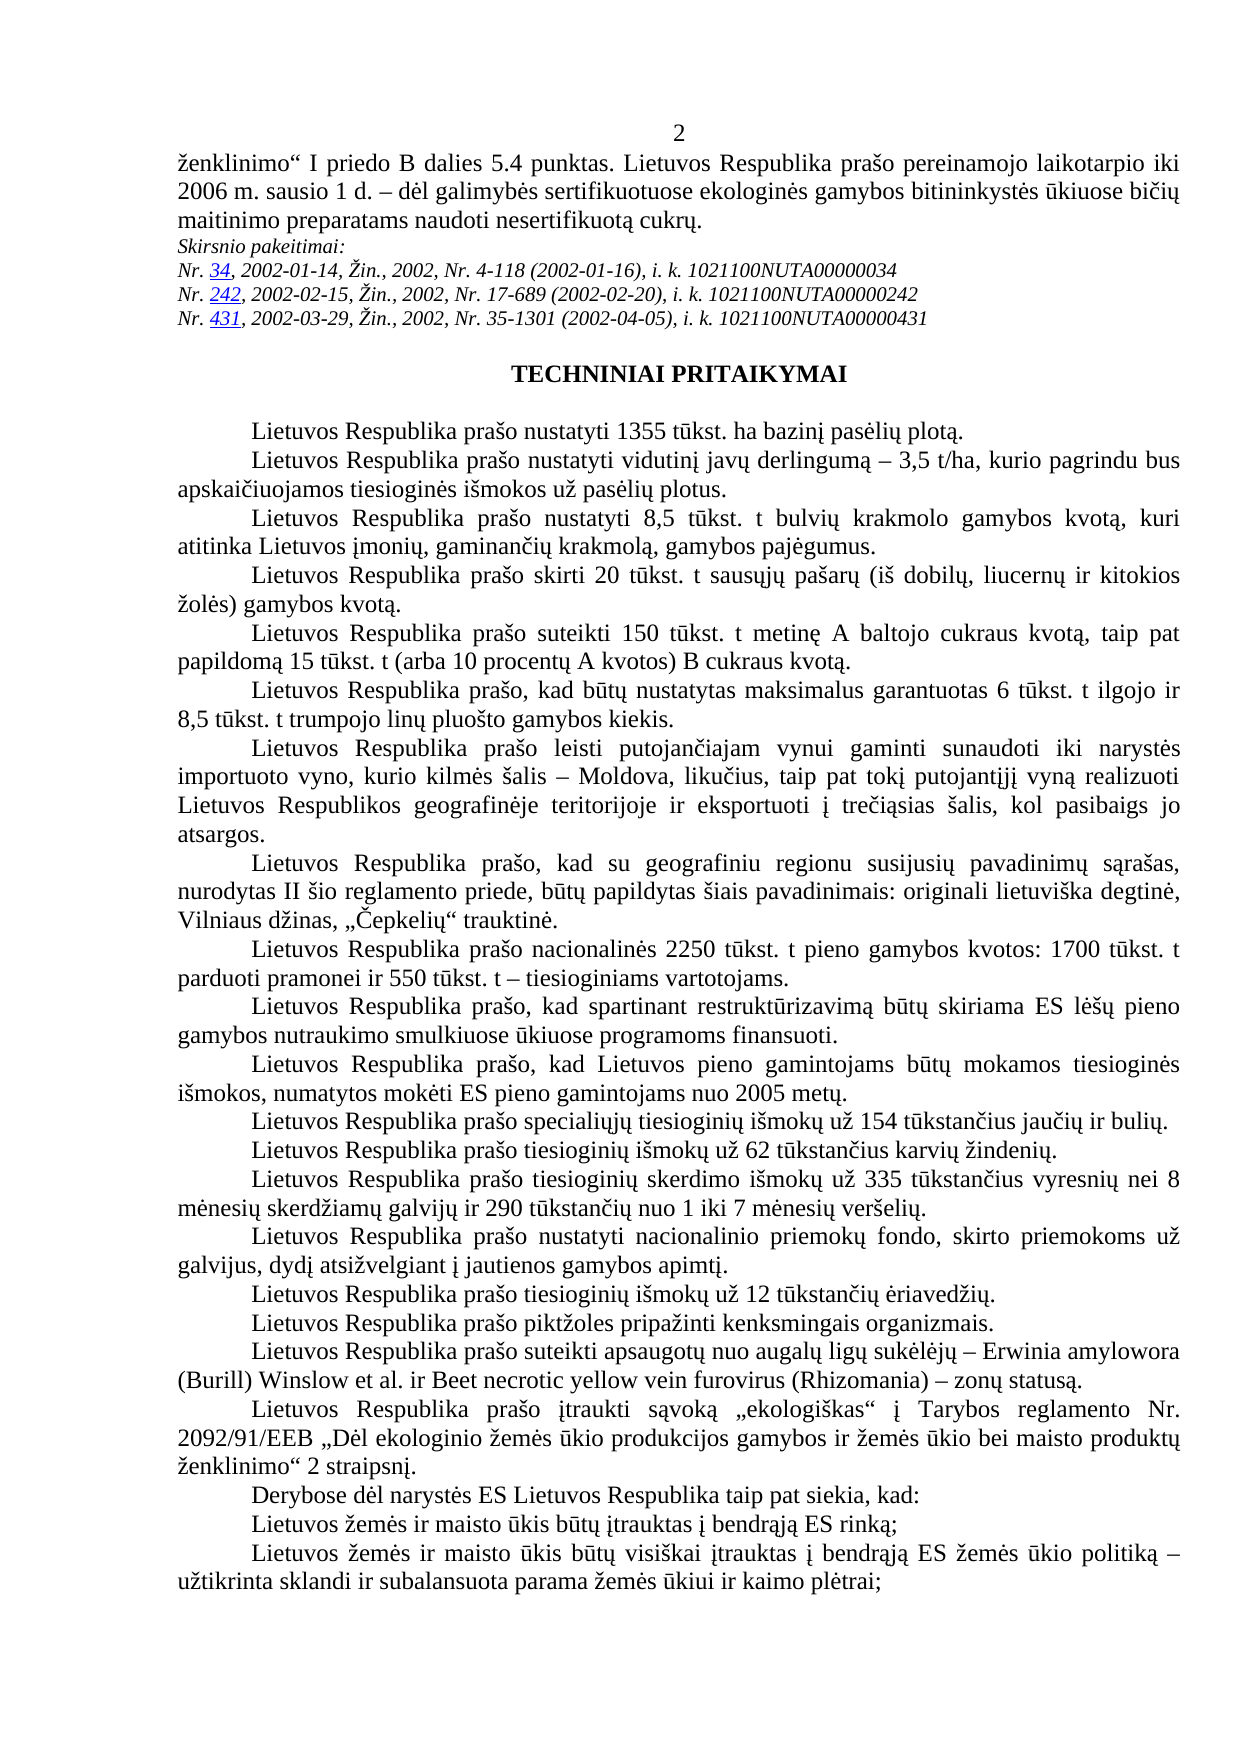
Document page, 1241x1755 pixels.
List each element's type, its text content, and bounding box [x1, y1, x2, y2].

text Skirsnio pakeitimai: [177, 234, 1181, 258]
text Derybose dėl narystės ES Lietuvos Respublika taip pat siekia, kad: [177, 1480, 1181, 1509]
text Nr. 431, 2002-03-29, Žin., 2002, Nr. 35-1301 (2002-04-05), i. k. 1021100NUTA00000431 [177, 306, 1181, 330]
text Lietuvos Respublika prašo leisti putojančiajam vynui gaminti sunaudoti iki narystės importuoto vyno, kurio kilmės šalis – Moldova, likučius, taip pat tokį putojantįjį vyną realizuoti Lietuvos Respublikos geografinėje teritorijoje ir eksportuoti į trečiąsias šalis, kol pasibaigs jo atsargos. [177, 733, 1181, 848]
text Lietuvos Respublika prašo nustatyti vidutinį javų derlingumą – 3,5 t/ha, kurio pagrindu bus apskaičiuojamos tiesioginės išmokos už pasėlių plotus. [177, 445, 1181, 503]
text Lietuvos Respublika prašo nustatyti nacionalinio priemokų fondo, skirto priemokoms už galvijus, dydį atsižvelgiant į jautienos gamybos apimtį. [177, 1221, 1181, 1279]
text Nr. 34, 2002-01-14, Žin., 2002, Nr. 4-118 (2002-01-16), i. k. 1021100NUTA00000034 [177, 258, 1181, 282]
text Lietuvos Respublika prašo tiesioginių skerdimo išmokų už 335 tūkstančius vyresnių nei 8 mėnesių skerdžiamų galvijų ir 290 tūkstančių nuo 1 iki 7 mėnesių veršelių. [177, 1164, 1181, 1221]
text Lietuvos Respublika prašo nustatyti 1355 tūkst. ha bazinį pasėlių plotą. [177, 416, 1181, 445]
text Lietuvos Respublika prašo tiesioginių išmokų už 62 tūkstančius karvių žindenių. [177, 1135, 1181, 1164]
text Lietuvos Respublika prašo nacionalinės 2250 tūkst. t pieno gamybos kvotos: 1700 tūkst. t parduoti pramonei ir 550 tūkst. t – tiesioginiams vartotojams. [177, 934, 1181, 991]
text Lietuvos Respublika prašo suteikti 150 tūkst. t metinę A baltojo cukraus kvotą, taip pat papildomą 15 tūkst. t (arba 10 procentų A kvotos) B cukraus kvotą. [177, 618, 1181, 675]
text Lietuvos Respublika prašo, kad Lietuvos pieno gamintojams būtų mokamos tiesioginės išmokos, numatytos mokėti ES pieno gamintojams nuo 2005 metų. [177, 1049, 1181, 1106]
text Lietuvos Respublika prašo piktžoles pripažinti kenksmingais organizmais. [177, 1308, 1181, 1336]
text Nr. 242, 2002-02-15, Žin., 2002, Nr. 17-689 (2002-02-20), i. k. 1021100NUTA00000242 [177, 282, 1181, 306]
text Lietuvos Respublika prašo nustatyti 8,5 tūkst. t bulvių krakmolo gamybos kvotą, kuri atitinka Lietuvos įmonių, gaminančių krakmolą, gamybos pajėgumus. [177, 503, 1181, 560]
text Lietuvos Respublika prašo, kad su geografiniu regionu susijusių pavadinimų sąrašas, nurodytas II šio reglamento priede, būtų papildytas šiais pavadinimais: originali lietuviška degtinė, Vilniaus džinas, „Čepkelių“ trauktinė. [177, 848, 1181, 934]
text Lietuvos žemės ir maisto ūkis būtų įtrauktas į bendrąją ES rinką; [177, 1509, 1181, 1538]
text Lietuvos Respublika prašo specialiųjų tiesioginių išmokų už 154 tūkstančius jaučių ir bulių. [177, 1106, 1181, 1135]
text Lietuvos žemės ir maisto ūkis būtų visiškai įtrauktas į bendrąją ES žemės ūkio politiką – užtikrinta sklandi ir subalansuota parama žemės ūkiui ir kaimo plėtrai; [177, 1538, 1181, 1595]
text Lietuvos Respublika prašo, kad spartinant restruktūrizavimą būtų skiriama ES lėšų pieno gamybos nutraukimo smulkiuose ūkiuose programoms finansuoti. [177, 991, 1181, 1049]
text Lietuvos Respublika prašo tiesioginių išmokų už 12 tūkstančių ėriavedžių. [177, 1279, 1181, 1308]
text Lietuvos Respublika prašo skirti 20 tūkst. t sausųjų pašarų (iš dobilų, liucernų ir kitokios žolės) gamybos kvotą. [177, 560, 1181, 618]
text Lietuvos Respublika prašo įtraukti sąvoką „ekologiškas“ į Tarybos reglamento Nr. 2092/91/EEB „Dėl ekologinio žemės ūkio produkcijos gamybos ir žemės ūkio bei maisto produktų ženklinimo“ 2 straipsnį. [177, 1394, 1181, 1480]
text TECHNINIAI PRITAIKYMAI [177, 359, 1181, 388]
text Lietuvos Respublika prašo suteikti apsaugotų nuo augalų ligų sukėlėjų – Erwinia amylowora (Burill) Winslow et al. ir Beet necrotic yellow vein furovirus (Rhizomania) – zonų statusą. [177, 1336, 1181, 1394]
text Lietuvos Respublika prašo, kad būtų nustatytas maksimalus garantuotas 6 tūkst. t ilgojo ir 8,5 tūkst. t trumpojo linų pluošto gamybos kiekis. [177, 675, 1181, 733]
text ženklinimo“ I priedo B dalies 5.4 punktas. Lietuvos Respublika prašo pereinamojo laikotarpio iki 2006 m. sausio 1 d. – dėl galimybės sertifikuotuose ekologinės gamybos bitininkystės ūkiuose bičių maitinimo preparatams naudoti nesertifikuotą cukrų. [177, 148, 1181, 234]
